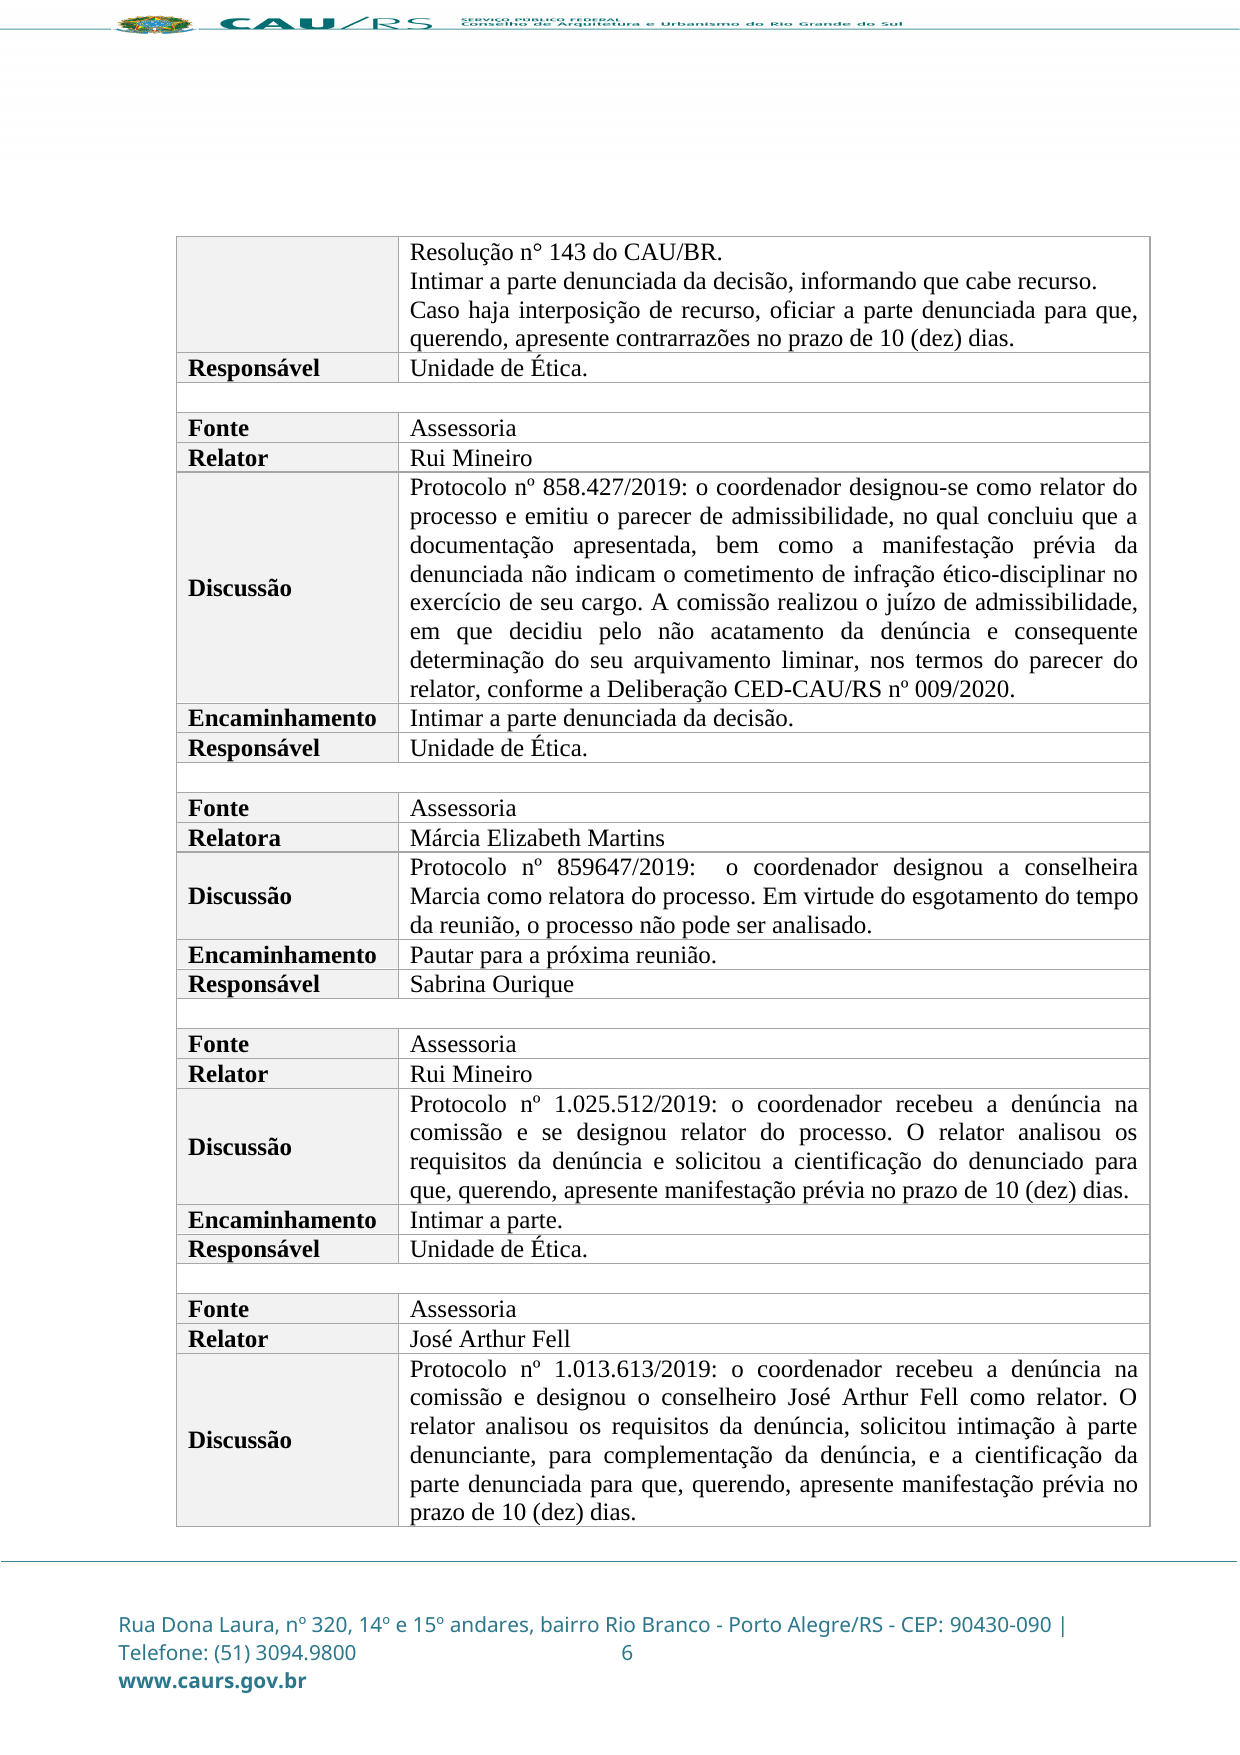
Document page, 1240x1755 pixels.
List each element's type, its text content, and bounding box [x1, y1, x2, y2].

table_cell Responsável [177, 970, 398, 998]
table_cell Relator [177, 1324, 398, 1353]
table_cell Fonte [177, 413, 398, 442]
table_cell Encaminhamento [177, 704, 398, 732]
table_cell [398, 763, 1149, 792]
table_cell Encaminhamento [177, 1205, 398, 1233]
table_cell Assessoria [399, 413, 1149, 442]
table_cell José Arthur Fell [399, 1324, 1149, 1353]
table_cell Rui Mineiro [399, 443, 1149, 471]
table_cell Fonte [177, 1029, 398, 1058]
table_cell [398, 999, 1149, 1028]
table_cell Fonte [177, 793, 398, 822]
table_cell Unidade de Ética. [399, 733, 1149, 762]
table_cell Relator [177, 1059, 398, 1088]
table_cell Encaminhamento [177, 940, 398, 968]
table_cell [398, 1264, 1149, 1293]
table_cell Protocolo nº 859647/2019: o coordenador designou a conselheira Marcia como relatora do processo. Em virtude do esgotamento do tempo da reunião, o processo não pode ser analisado. [399, 853, 1149, 939]
table_cell Discussão [177, 1089, 398, 1204]
table_cell [177, 999, 398, 1028]
table_cell Responsável [177, 353, 398, 382]
table_cell Assessoria [399, 793, 1149, 822]
table_cell Discussão [177, 1354, 398, 1526]
table_cell Assessoria [399, 1029, 1149, 1058]
table_cell Resolução n° 143 do CAU/BR. Intimar a parte denunciada da decisão, informando que cabe recurso. Caso haja interposição de recurso, oficiar a parte denunciada para que, querendo, apresente contrarrazões no prazo de 10 (dez) dias. [399, 237, 1149, 352]
table_cell [177, 1264, 398, 1293]
table_cell Fonte [177, 1294, 398, 1323]
table_cell [177, 763, 398, 792]
table_cell Relatora [177, 823, 398, 851]
table_cell Intimar a parte. [399, 1205, 1149, 1233]
table_cell Responsável [177, 733, 398, 762]
table_cell Discussão [177, 473, 398, 702]
table_cell Responsável [177, 1235, 398, 1263]
table_cell Protocolo nº 1.013.613/2019: o coordenador recebeu a denúncia na comissão e designou o conselheiro José Arthur Fell como relator. O relator analisou os requisitos da denúncia, solicitou intimação à parte denunciante, para complementação da denúncia, e a cientificação da parte denunciada para que, querendo, apresente manifestação prévia no prazo de 10 (dez) dias. [399, 1354, 1149, 1526]
table_cell [177, 237, 398, 352]
table_cell Discussão [177, 853, 398, 939]
table_cell Unidade de Ética. [399, 1235, 1149, 1263]
table_cell [398, 383, 1149, 412]
table_cell Unidade de Ética. [399, 353, 1149, 382]
table_cell Pautar para a próxima reunião. [399, 940, 1149, 968]
table_cell Rui Mineiro [399, 1059, 1149, 1088]
table_cell Relator [177, 443, 398, 471]
table_cell Assessoria [399, 1294, 1149, 1323]
table_cell Márcia Elizabeth Martins [399, 823, 1149, 851]
table_cell Intimar a parte denunciada da decisão. [399, 704, 1149, 732]
table_cell Protocolo nº 1.025.512/2019: o coordenador recebeu a denúncia na comissão e se designou relator do processo. O relator analisou os requisitos da denúncia e solicitou a cientificação do denunciado para que, querendo, apresente manifestação prévia no prazo de 10 (dez) dias. [399, 1089, 1149, 1204]
table_cell Sabrina Ourique [399, 970, 1149, 998]
table_cell Protocolo nº 858.427/2019: o coordenador designou-se como relator do processo e emitiu o parecer de admissibilidade, no qual concluiu que a documentação apresentada, bem como a manifestação prévia da denunciada não indicam o cometimento de infração ético-disciplinar no exercício de seu cargo. A comissão realizou o juízo de admissibilidade, em que decidiu pelo não acatamento da denúncia e consequente determinação do seu arquivamento liminar, nos termos do parecer do relator, conforme a Deliberação CED-CAU/RS nº 009/2020. [399, 473, 1149, 702]
table_cell [177, 383, 398, 412]
